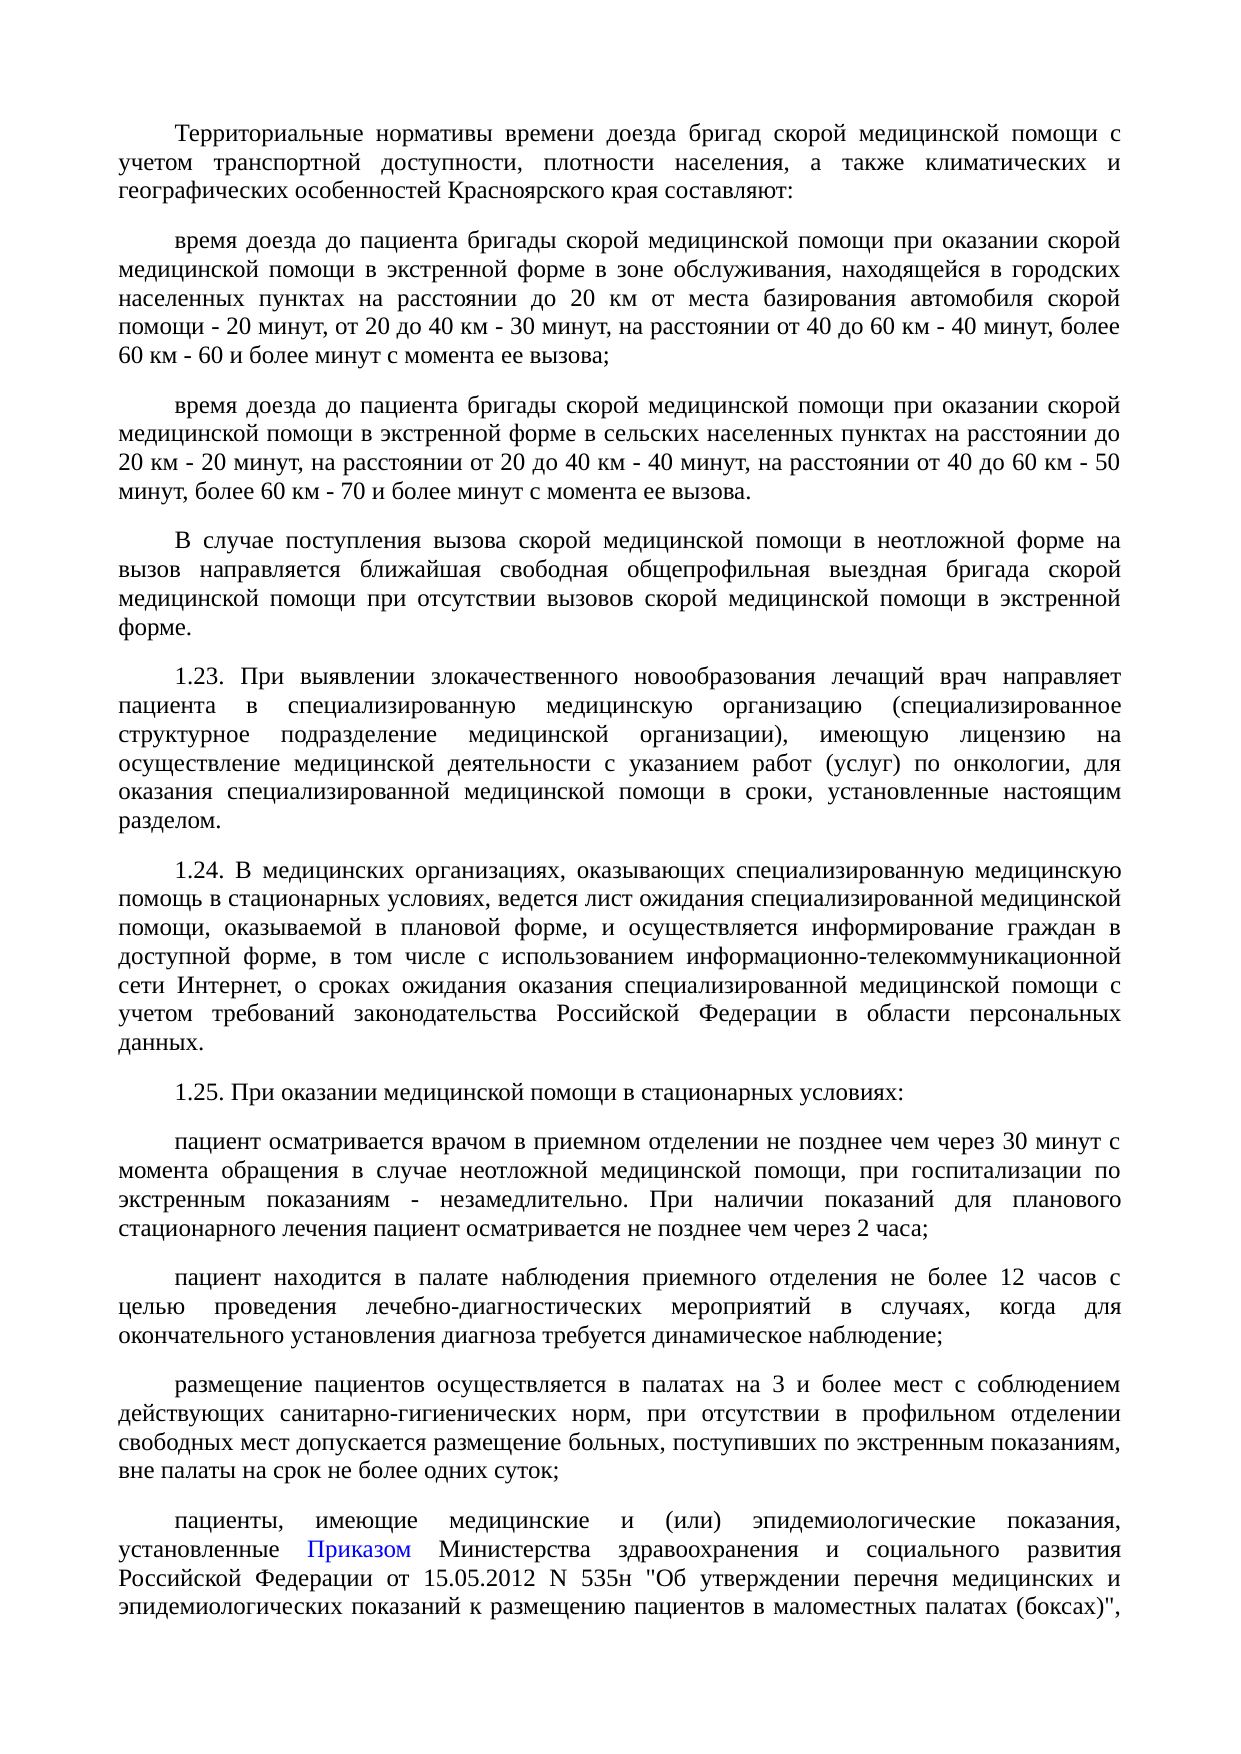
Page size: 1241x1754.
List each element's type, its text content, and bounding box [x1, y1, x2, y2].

text время доезда до пациента бригады скорой медицинской помощи при оказании скорой медицинской помощи в экстренной форме в зоне обслуживания, находящейся в городских населенных пунктах на расстоянии до 20 км от места базирования автомобиля скорой помощи - 20 минут, от 20 до 40 км - 30 минут, на расстоянии от 40 до 60 км - 40 минут, более 60 км - 60 и более минут с момента ее вызова; [118, 225, 1122, 369]
text пациенты, имеющие медицинские и (или) эпидемиологические показания, установленные Приказом Министерства здравоохранения и социального развития Российской Федерации от 15.05.2012 N 535н "Об утверждении перечня медицинских и эпидемиологических показаний к размещению пациентов в маломестных палатах (боксах)", [118, 1505, 1122, 1620]
text 1.25. При оказании медицинской помощи в стационарных условиях: [118, 1077, 1122, 1106]
text пациент осматривается врачом в приемном отделении не позднее чем через 30 минут с момента обращения в случае неотложной медицинской помощи, при госпитализации по экстренным показаниям - незамедлительно. При наличии показаний для планового стационарного лечения пациент осматривается не позднее чем через 2 часа; [118, 1126, 1122, 1241]
text размещение пациентов осуществляется в палатах на 3 и более мест с соблюдением действующих санитарно-гигиенических норм, при отсутствии в профильном отделении свободных мест допускается размещение больных, поступивших по экстренным показаниям, вне палаты на срок не более одних суток; [118, 1369, 1122, 1484]
text 1.23. При выявлении злокачественного новообразования лечащий врач направляет пациента в специализированную медицинскую организацию (специализированное структурное подразделение медицинской организации), имеющую лицензию на осуществление медицинской деятельности с указанием работ (услуг) по онкологии, для оказания специализированной медицинской помощи в сроки, установленные настоящим разделом. [118, 661, 1122, 834]
text Территориальные нормативы времени доезда бригад скорой медицинской помощи с учетом транспортной доступности, плотности населения, а также климатических и географических особенностей Красноярского края составляют: [118, 118, 1122, 204]
text пациент находится в палате наблюдения приемного отделения не более 12 часов с целью проведения лечебно-диагностических мероприятий в случаях, когда для окончательного установления диагноза требуется динамическое наблюдение; [118, 1262, 1122, 1348]
text 1.24. В медицинских организациях, оказывающих специализированную медицинскую помощь в стационарных условиях, ведется лист ожидания специализированной медицинской помощи, оказываемой в плановой форме, и осуществляется информирование граждан в доступной форме, в том числе с использованием информационно-телекоммуникационной сети Интернет, о сроках ожидания оказания специализированной медицинской помощи с учетом требований законодательства Российской Федерации в области персональных данных. [118, 855, 1122, 1056]
text В случае поступления вызова скорой медицинской помощи в неотложной форме на вызов направляется ближайшая свободная общепрофильная выездная бригада скорой медицинской помощи при отсутствии вызовов скорой медицинской помощи в экстренной форме. [118, 526, 1122, 641]
text время доезда до пациента бригады скорой медицинской помощи при оказании скорой медицинской помощи в экстренной форме в сельских населенных пунктах на расстоянии до 20 км - 20 минут, на расстоянии от 20 до 40 км - 40 минут, на расстоянии от 40 до 60 км - 50 минут, более 60 км - 70 и более минут с момента ее вызова. [118, 390, 1122, 505]
